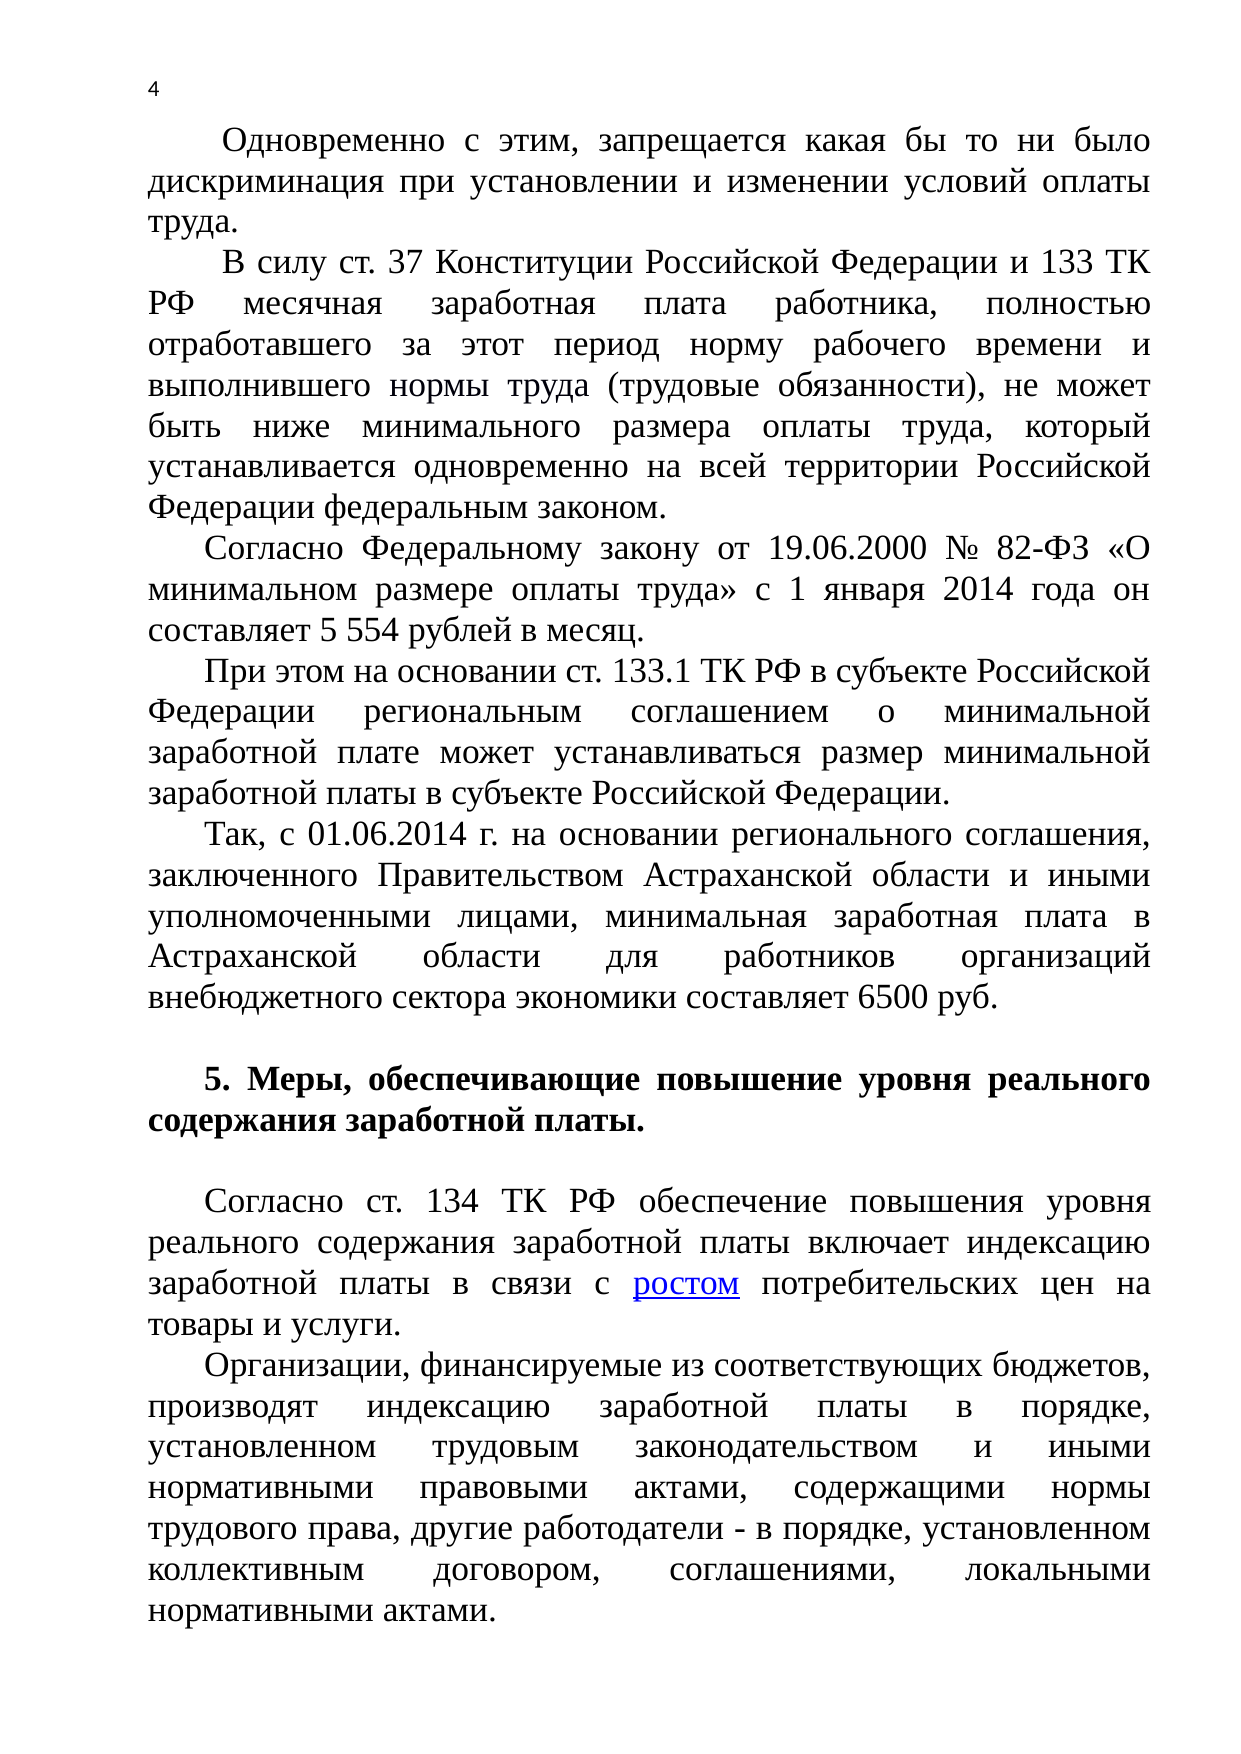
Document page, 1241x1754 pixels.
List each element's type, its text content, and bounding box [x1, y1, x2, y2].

text При этом на основании ст. 133.1 ТК РФ в субъекте Российской Федерации региональным соглашением о минимальной заработной плате может устанавливаться размер минимальной заработной платы в субъекте Российской Федерации. [148, 649, 1152, 812]
text В силу ст. 37 Конституции Российской Федерации и 133 ТК РФ месячная заработная плата работника, полностью отработавшего за этот период норму рабочего времени и выполнившего нормы труда (трудовые обязанности), не может быть ниже минимального размера оплаты труда, который устанавливается одновременно на всей территории Российской Федерации федеральным законом. [148, 241, 1152, 526]
text 5. Меры, обеспечивающие повышение уровня реального содержания заработной платы. [148, 1057, 1152, 1139]
text Организации, финансируемые из соответствующих бюджетов, производят индексацию заработной платы в порядке, установленном трудовым законодательством и иными нормативными правовыми актами, содержащими нормы трудового права, другие работодатели - в порядке, установленном коллективным договором, соглашениями, локальными нормативными актами. [148, 1343, 1152, 1629]
text Одновременно с этим, запрещается какая бы то ни было дискриминация при установлении и изменении условий оплаты труда. [148, 118, 1152, 241]
text Согласно ст. 134 ТК РФ обеспечение повышения уровня реального содержания заработной платы включает индексацию заработной платы в связи с ростом потребительских цен на товары и услуги. [148, 1180, 1152, 1343]
text Так, с 01.06.2014 г. на основании регионального соглашения, заключенного Правительством Астраханской области и иными уполномоченными лицами, минимальная заработная плата в Астраханской области для работников организаций внебюджетного сектора экономики составляет 6500 руб. [148, 812, 1152, 1016]
text Согласно Федеральному закону от 19.06.2000 № 82-ФЗ «О минимальном размере оплаты труда» с 1 января 2014 года он составляет 5 554 рублей в месяц. [148, 526, 1152, 649]
